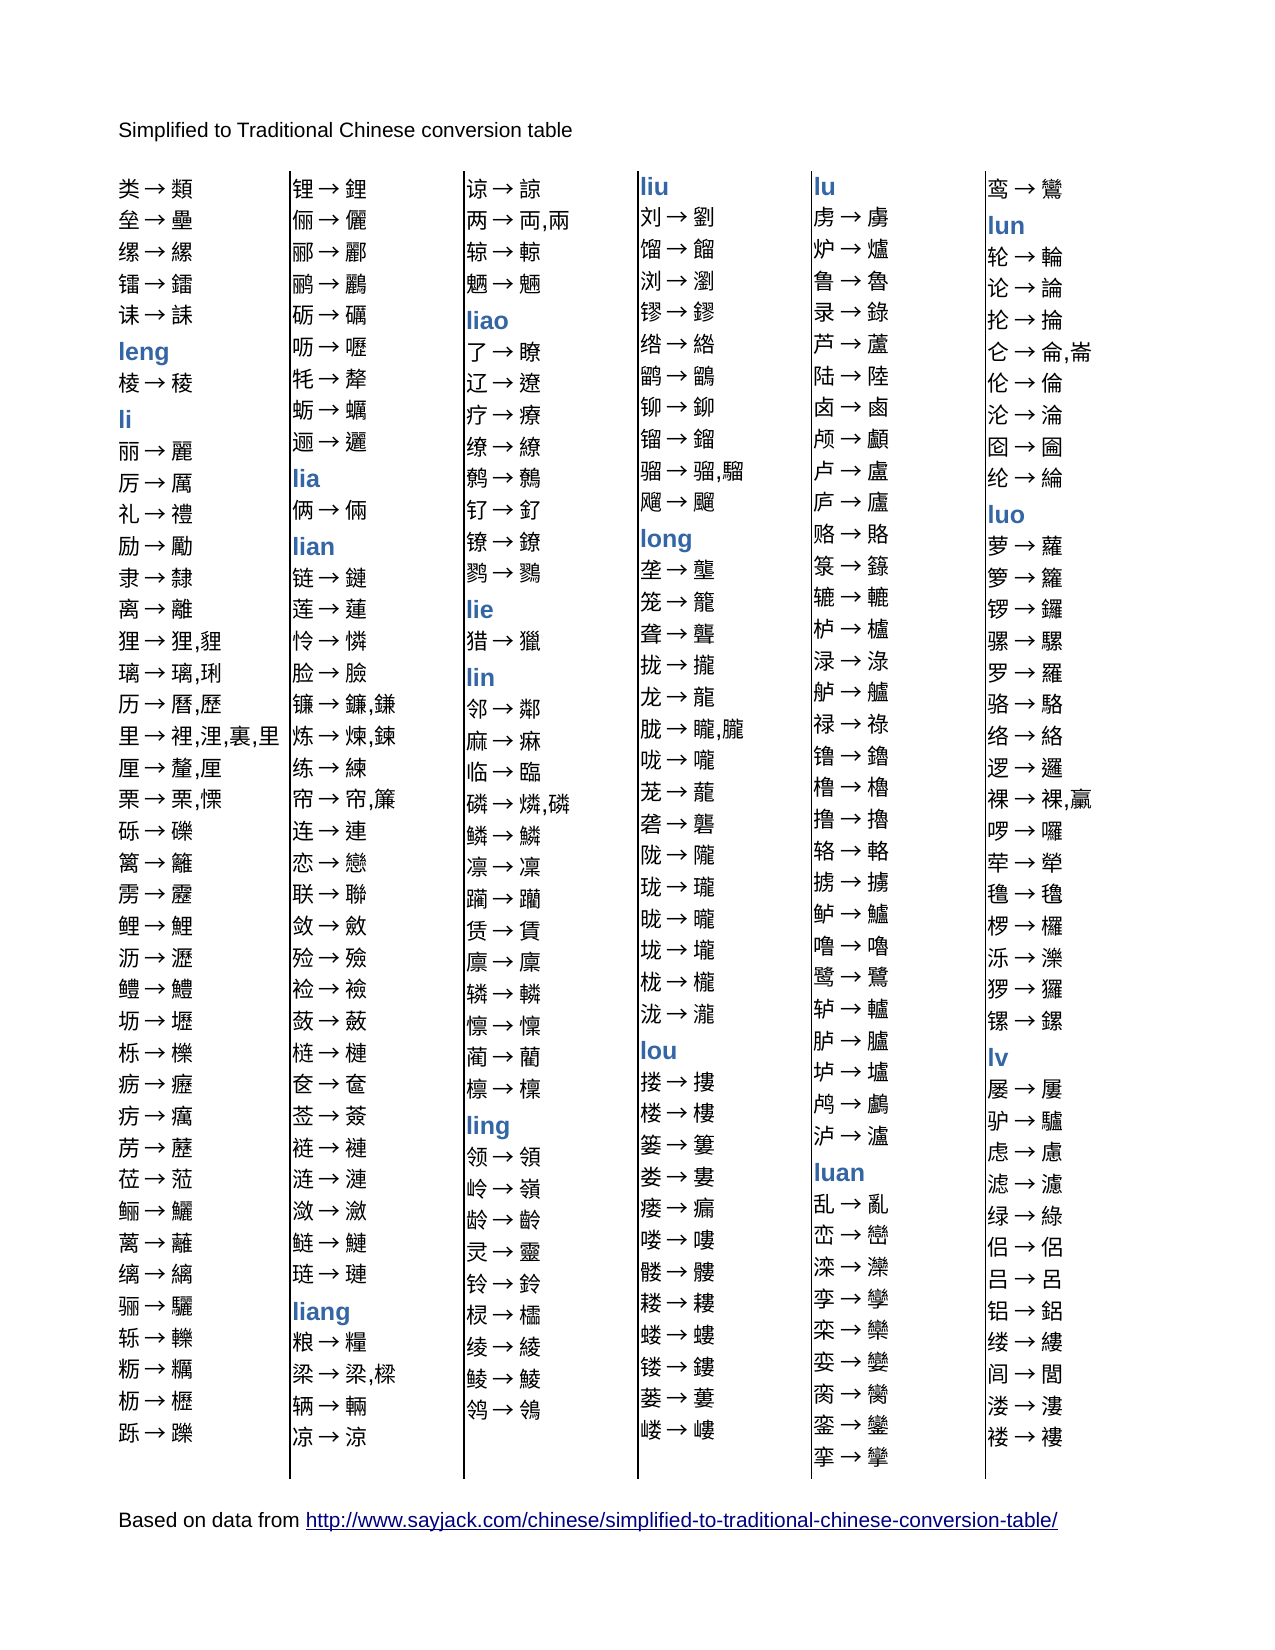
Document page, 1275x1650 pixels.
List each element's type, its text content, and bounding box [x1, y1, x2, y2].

text 梁 → 梁,樑 [292, 1357, 461, 1389]
text 舻 → 艫 [813, 675, 983, 707]
text 蔺 → 藺 [466, 1040, 635, 1072]
text 雳 → 靂 [118, 877, 287, 909]
text 缭 → 繚 [466, 429, 635, 461]
text 罗 → 羅 [987, 656, 1157, 687]
text 卤 → 鹵 [813, 390, 983, 422]
text 浏 → 瀏 [640, 264, 809, 295]
text 励 → 勵 [118, 529, 287, 561]
text 陇 → 隴 [640, 838, 809, 870]
text 撸 → 擼 [813, 802, 983, 834]
text 脸 → 臉 [292, 656, 461, 687]
text 里 → 裡,浬,裏,里 [118, 719, 287, 751]
text 枥 → 櫪 [118, 1384, 287, 1416]
text 疠 → 癘 [118, 1099, 287, 1131]
subtitle long [640, 524, 809, 553]
text 龙 → 龍 [640, 680, 809, 712]
text 骡 → 騾 [987, 624, 1157, 656]
text 了 → 瞭 [466, 334, 635, 366]
text 鹭 → 鷺 [813, 960, 983, 992]
text 溇 → 漊 [987, 1389, 1157, 1420]
subtitle leng [118, 337, 287, 366]
text 卢 → 盧 [813, 454, 983, 485]
text 鲮 → 鯪 [466, 1362, 635, 1393]
text 蝼 → 螻 [640, 1318, 809, 1349]
subtitle lie [466, 595, 635, 624]
subtitle lun [987, 211, 1157, 239]
text 陆 → 陸 [813, 359, 983, 390]
text 琏 → 璉 [292, 1257, 461, 1289]
text 缡 → 縭 [118, 1257, 287, 1289]
subtitle luo [987, 500, 1157, 529]
text 鲢 → 鰱 [292, 1226, 461, 1257]
text 猡 → 玀 [987, 972, 1157, 1004]
text 娈 → 孌 [813, 1345, 983, 1377]
text 辘 → 轆 [813, 580, 983, 612]
text 颅 → 顱 [813, 422, 983, 454]
text 喽 → 嘍 [640, 1223, 809, 1254]
text 骊 → 驪 [118, 1289, 287, 1321]
text 络 → 絡 [987, 719, 1157, 751]
text 茏 → 蘢 [640, 775, 809, 807]
text 髅 → 髏 [640, 1254, 809, 1286]
text 栊 → 櫳 [640, 965, 809, 997]
text 栾 → 欒 [813, 1313, 983, 1345]
text 庐 → 廬 [813, 485, 983, 517]
text 懔 → 懍 [466, 1009, 635, 1040]
text 掳 → 擄 [813, 865, 983, 897]
text 赁 → 賃 [466, 914, 635, 945]
subtitle liang [292, 1297, 461, 1325]
text 鹩 → 鷯 [466, 461, 635, 493]
text 镠 → 鏐 [640, 295, 809, 327]
text 涟 → 漣 [292, 1162, 461, 1194]
text 莶 → 薟 [292, 1099, 461, 1131]
text 褛 → 褸 [987, 1420, 1157, 1452]
text 牦 → 犛 [292, 362, 461, 393]
text 骆 → 駱 [987, 687, 1157, 719]
subtitle luan [813, 1158, 983, 1187]
text 镣 → 鐐 [466, 524, 635, 556]
text 逦 → 邐 [292, 425, 461, 457]
text 辂 → 輅 [813, 834, 983, 865]
text 礼 → 禮 [118, 497, 287, 529]
text 笼 → 籠 [640, 585, 809, 617]
text 孪 → 孿 [813, 1282, 983, 1313]
text 纶 → 綸 [987, 461, 1157, 493]
text 荦 → 犖 [987, 846, 1157, 877]
text 轳 → 轤 [813, 992, 983, 1024]
text 邻 → 鄰 [466, 692, 635, 724]
text 殓 → 殮 [292, 941, 461, 972]
text 鸬 → 鸕 [813, 1087, 983, 1119]
text 磷 → 燐,磷 [466, 787, 635, 819]
text 轮 → 輪 [987, 239, 1157, 271]
text 垒 → 壘 [118, 203, 287, 235]
text 灵 → 靈 [466, 1235, 635, 1267]
text 岭 → 嶺 [466, 1172, 635, 1203]
text 虑 → 慮 [987, 1135, 1157, 1167]
text 泸 → 瀘 [813, 1119, 983, 1150]
text 咙 → 嚨 [640, 743, 809, 775]
text 锣 → 鑼 [987, 592, 1157, 624]
text 疬 → 癧 [118, 1067, 287, 1099]
text 鲈 → 鱸 [813, 897, 983, 929]
text 沦 → 淪 [987, 398, 1157, 429]
text 鲁 → 魯 [813, 264, 983, 295]
text 辆 → 輛 [292, 1389, 461, 1420]
text 楼 → 樓 [640, 1096, 809, 1128]
text 珑 → 瓏 [640, 870, 809, 902]
text 檩 → 檁 [466, 1072, 635, 1104]
text 脔 → 臠 [813, 1377, 983, 1408]
text 垄 → 壟 [640, 553, 809, 585]
text 屡 → 屢 [987, 1072, 1157, 1104]
text 绿 → 綠 [987, 1199, 1157, 1230]
text 橹 → 櫓 [813, 770, 983, 802]
text 铆 → 鉚 [640, 390, 809, 422]
text 录 → 錄 [813, 295, 983, 327]
text 鸾 → 鸞 [987, 172, 1157, 203]
text 俪 → 儷 [292, 203, 461, 235]
text 龄 → 齡 [466, 1203, 635, 1235]
text 箓 → 籙 [813, 549, 983, 580]
text 芦 → 蘆 [813, 327, 983, 359]
text 绺 → 綹 [640, 327, 809, 359]
text 蔹 → 蘞 [292, 1004, 461, 1036]
text 凉 → 涼 [292, 1420, 461, 1452]
text 呖 → 嚦 [292, 330, 461, 362]
text 炼 → 煉,鍊 [292, 719, 461, 751]
text 隶 → 隸 [118, 561, 287, 592]
text 嵝 → 嶁 [640, 1413, 809, 1444]
text 搂 → 摟 [640, 1064, 809, 1096]
text 篱 → 籬 [118, 846, 287, 877]
text 缧 → 縲 [118, 235, 287, 267]
subtitle li [118, 405, 287, 434]
text 练 → 練 [292, 751, 461, 782]
text 诔 → 誄 [118, 298, 287, 330]
text 砻 → 礱 [640, 807, 809, 838]
text 裣 → 襝 [292, 972, 461, 1004]
text 鲤 → 鯉 [118, 909, 287, 941]
text 棱 → 稜 [118, 366, 287, 398]
text 箩 → 籮 [987, 561, 1157, 592]
text 镥 → 鑥 [813, 739, 983, 770]
text 馏 → 餾 [640, 232, 809, 264]
text 炉 → 爐 [813, 232, 983, 264]
text 镂 → 鏤 [640, 1349, 809, 1381]
text 廪 → 廩 [466, 945, 635, 977]
text 栎 → 櫟 [118, 1036, 287, 1067]
text 胪 → 臚 [813, 1024, 983, 1055]
text 镙 → 鏍 [987, 1004, 1157, 1036]
subtitle lou [640, 1036, 809, 1064]
text 鲡 → 鱺 [118, 1194, 287, 1226]
text 丽 → 麗 [118, 434, 287, 466]
text 裸 → 裸,臝 [987, 782, 1157, 814]
text 赂 → 賂 [813, 517, 983, 549]
text 猎 → 獵 [466, 624, 635, 656]
text 砾 → 礫 [118, 814, 287, 846]
text 钌 → 釕 [466, 493, 635, 524]
text 垆 → 壚 [813, 1055, 983, 1087]
text 历 → 曆,歷 [118, 687, 287, 719]
text 跞 → 躒 [118, 1416, 287, 1447]
text 刘 → 劉 [640, 200, 809, 232]
text 氇 → 氌 [987, 877, 1157, 909]
text 抡 → 掄 [987, 303, 1157, 334]
text 闾 → 閭 [987, 1357, 1157, 1389]
text 砺 → 礪 [292, 298, 461, 330]
text 噜 → 嚕 [813, 929, 983, 960]
text 恋 → 戀 [292, 846, 461, 877]
text 绫 → 綾 [466, 1330, 635, 1362]
subtitle lia [292, 464, 461, 493]
text 辚 → 轔 [466, 977, 635, 1009]
text 椤 → 欏 [987, 909, 1157, 941]
text 莲 → 蓮 [292, 592, 461, 624]
text 连 → 連 [292, 814, 461, 846]
text 链 → 鏈 [292, 561, 461, 592]
text 昽 → 曨 [640, 902, 809, 933]
text 临 → 臨 [466, 755, 635, 787]
text 聋 → 聾 [640, 617, 809, 648]
subtitle lv [987, 1043, 1157, 1072]
text 联 → 聯 [292, 877, 461, 909]
text 躏 → 躪 [466, 882, 635, 914]
text 棂 → 櫺 [466, 1298, 635, 1330]
text 侣 → 侶 [987, 1230, 1157, 1262]
text 领 → 領 [466, 1140, 635, 1172]
text 缕 → 縷 [987, 1325, 1157, 1357]
text 娄 → 婁 [640, 1159, 809, 1191]
text 驴 → 驢 [987, 1104, 1157, 1135]
text 蓠 → 蘺 [118, 1226, 287, 1257]
text 萝 → 蘿 [987, 529, 1157, 561]
text 沥 → 瀝 [118, 941, 287, 972]
text 厘 → 釐,厘 [118, 751, 287, 782]
text 璃 → 璃,琍 [118, 656, 287, 687]
text 銮 → 鑾 [813, 1408, 983, 1440]
text 栗 → 栗,慄 [118, 782, 287, 814]
text 轹 → 轢 [118, 1321, 287, 1352]
text 论 → 論 [987, 271, 1157, 303]
subtitle liao [466, 306, 635, 334]
text 魉 → 魎 [466, 267, 635, 298]
text 骝 → 骝,騮 [640, 454, 809, 485]
text 渌 → 淥 [813, 644, 983, 675]
text 泷 → 瀧 [640, 997, 809, 1028]
text 裢 → 褳 [292, 1131, 461, 1162]
text 梿 → 槤 [292, 1036, 461, 1067]
text 帘 → 帘,簾 [292, 782, 461, 814]
text 粝 → 糲 [118, 1352, 287, 1384]
text 滤 → 濾 [987, 1167, 1157, 1199]
subtitle lian [292, 532, 461, 561]
text 伦 → 倫 [987, 366, 1157, 398]
text 篓 → 簍 [640, 1128, 809, 1159]
text 鹨 → 鷚 [466, 556, 635, 588]
text 莅 → 蒞 [118, 1162, 287, 1194]
text 鹂 → 鸝 [292, 267, 461, 298]
text 拢 → 攏 [640, 648, 809, 680]
text 俩 → 倆 [292, 493, 461, 524]
subtitle lu [813, 172, 983, 200]
text 胧 → 矓,朧 [640, 712, 809, 743]
text 仑 → 侖,崙 [987, 334, 1157, 366]
text 敛 → 斂 [292, 909, 461, 941]
text 两 → 両,兩 [466, 203, 635, 235]
text 镰 → 鐮,鎌 [292, 687, 461, 719]
text 郦 → 酈 [292, 235, 461, 267]
text 禄 → 祿 [813, 707, 983, 739]
text 离 → 離 [118, 592, 287, 624]
text 挛 → 攣 [813, 1440, 983, 1472]
text 苈 → 藶 [118, 1131, 287, 1162]
text 辽 → 遼 [466, 366, 635, 398]
text 耧 → 耬 [640, 1286, 809, 1318]
text 鸰 → 鴒 [466, 1393, 635, 1425]
subtitle ling [466, 1111, 635, 1140]
text 疗 → 療 [466, 398, 635, 429]
text 锂 → 鋰 [292, 172, 461, 203]
text 啰 → 囉 [987, 814, 1157, 846]
text 铝 → 鋁 [987, 1294, 1157, 1325]
text 飗 → 飀 [640, 485, 809, 517]
text 鳢 → 鱧 [118, 972, 287, 1004]
text 谅 → 諒 [466, 172, 635, 203]
text 坜 → 壢 [118, 1004, 287, 1036]
text 铃 → 鈴 [466, 1267, 635, 1298]
text 栌 → 櫨 [813, 612, 983, 644]
text 狸 → 狸,貍 [118, 624, 287, 656]
text 垅 → 壠 [640, 933, 809, 965]
text 粮 → 糧 [292, 1325, 461, 1357]
text 镭 → 鐳 [118, 267, 287, 298]
text 蛎 → 蠣 [292, 393, 461, 425]
text 鹠 → 鶹 [640, 359, 809, 390]
text 峦 → 巒 [813, 1218, 983, 1250]
text 瘘 → 瘺 [640, 1191, 809, 1223]
text 虏 → 虜 [813, 200, 983, 232]
text 怜 → 憐 [292, 624, 461, 656]
text 厉 → 厲 [118, 466, 287, 497]
subtitle lin [466, 663, 635, 692]
text 潋 → 瀲 [292, 1194, 461, 1226]
text 囵 → 圇 [987, 429, 1157, 461]
text 滦 → 灤 [813, 1250, 983, 1282]
text 类 → 類 [118, 172, 287, 203]
text 逻 → 邏 [987, 751, 1157, 782]
text 凛 → 凜 [466, 850, 635, 882]
text 吕 → 呂 [987, 1262, 1157, 1294]
text 蒌 → 蔞 [640, 1381, 809, 1413]
subtitle liu [640, 172, 809, 200]
text 泺 → 濼 [987, 941, 1157, 972]
text 奁 → 奩 [292, 1067, 461, 1099]
text 鳞 → 鱗 [466, 819, 635, 850]
text 乱 → 亂 [813, 1187, 983, 1218]
text 辌 → 輬 [466, 235, 635, 267]
text 麻 → 痳 [466, 724, 635, 755]
text 镏 → 鎦 [640, 422, 809, 454]
